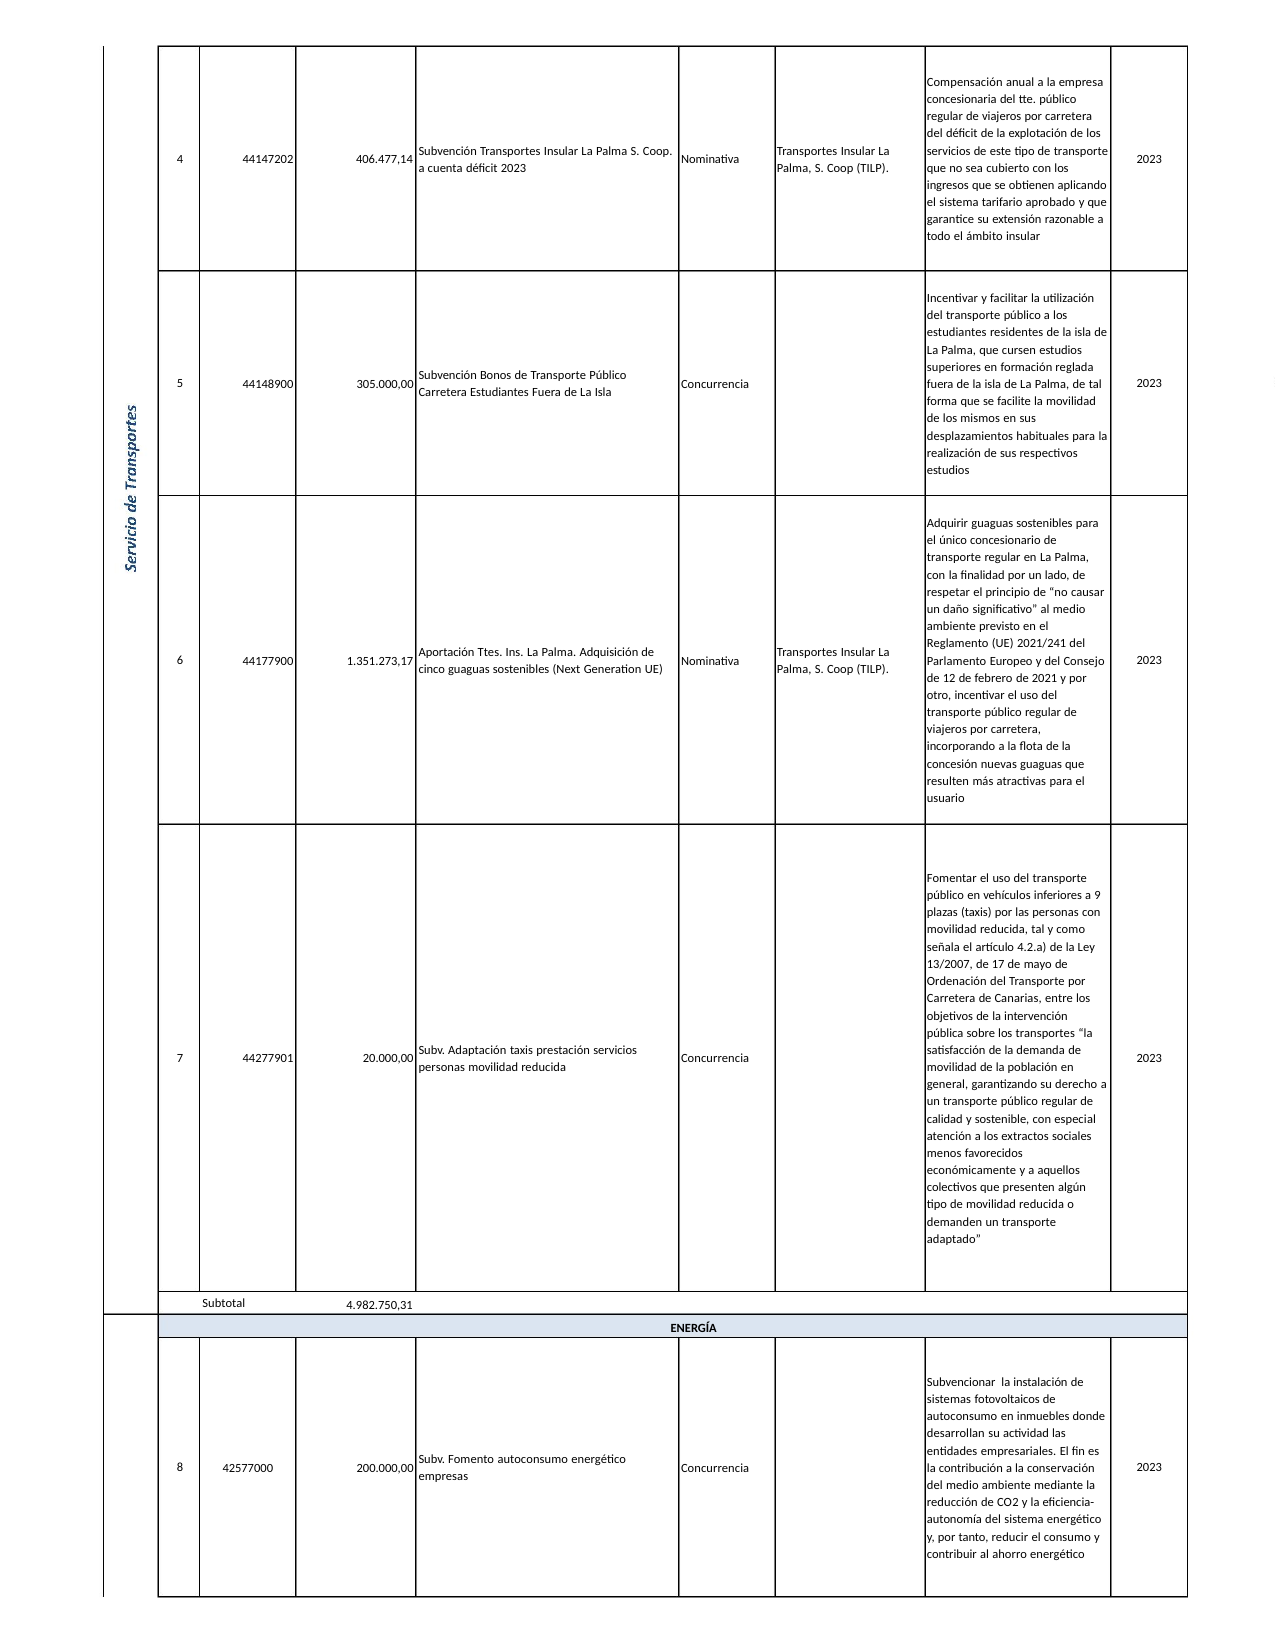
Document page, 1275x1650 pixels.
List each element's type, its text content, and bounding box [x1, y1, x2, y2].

text desplazamientos habituales para la [927, 430, 1132, 442]
picture [0, 0, 1275, 1650]
text que no sea cubierto con los [927, 162, 1132, 175]
text 2023 [1136, 654, 1181, 667]
text La Palma, que cursen estudios [927, 344, 1131, 357]
text público en vehículos inferiores a 9 [927, 889, 1126, 902]
text 2023 [1136, 378, 1181, 391]
text 42577000 [222, 1462, 292, 1475]
text plazas (taxis) por las personas con [927, 907, 1126, 919]
text entidades empresariales. El fin es [927, 1445, 1126, 1458]
text estudios [927, 464, 1132, 477]
text atención a los extractos sociales [927, 1130, 1132, 1143]
text servicios de este tipo de transporte [927, 145, 1132, 158]
text otro, incentivar el uso del [927, 689, 1129, 702]
text con la finalidad por un lado, de [927, 569, 1128, 582]
text Adquirir guaguas sostenibles para [927, 517, 1124, 530]
text 2023 [1136, 1052, 1181, 1065]
text un daño significativo” al medio [927, 603, 1128, 616]
text superiores en formación reglada [927, 361, 1131, 374]
text Fomentar el uso del transporte [927, 872, 1126, 885]
text realización de sus respectivos [927, 447, 1132, 460]
text Subvención Transportes Insular La Palma S. Coop. [418, 145, 698, 157]
text ingresos que se obtienen aplicando [927, 179, 1132, 192]
text transporte regular en La Palma, [927, 552, 1128, 564]
text autonomía del sistema energético [927, 1514, 1126, 1526]
text 4 [177, 153, 202, 166]
text del transporte público a los [927, 309, 1131, 322]
text Palma, S. Coop (TILP). [777, 663, 909, 676]
text Ordenación del Transporte por [927, 975, 1132, 988]
text resulten más atractivas para el [927, 775, 1108, 788]
text a cuenta déficit 2023 [418, 162, 698, 175]
text sistemas fotovoltaicos de [927, 1393, 1108, 1406]
text Concurrencia [681, 1053, 768, 1066]
text 20.000,00 [363, 1053, 433, 1066]
text Carretera de Canarias, entre los [927, 993, 1132, 1005]
text concesión nuevas guaguas que [927, 758, 1108, 771]
text desarrollan su actividad las [927, 1428, 1129, 1440]
text de 12 de febrero de 2021 y por [927, 672, 1129, 685]
text Subv. Adaptación taxis prestación servicios [418, 1044, 662, 1057]
text 8 [177, 1462, 202, 1474]
text Incentivar y facilitar la utilización [927, 292, 1131, 305]
text 44147202 [242, 153, 313, 166]
text objetivos de la intervención [927, 1010, 1132, 1022]
text un transporte público regular de [927, 1096, 1132, 1108]
text colectivos que presenten algún [927, 1182, 1110, 1194]
text fuera de la isla de La Palma, de tal [927, 378, 1131, 391]
text calidad y sostenible, con especial [927, 1113, 1132, 1126]
text 2023 [1136, 153, 1181, 166]
text estudiantes residentes de la isla de [927, 327, 1131, 339]
text autoconsumo en inmuebles donde [927, 1411, 1129, 1423]
text Subvención Bonos de Transporte Público [418, 369, 652, 382]
text 406.477,14 [356, 153, 432, 166]
text movilidad de la población en [927, 1061, 1132, 1074]
text Palma, S. Coop (TILP). [777, 162, 909, 175]
text 6 [177, 654, 202, 667]
text forma que se facilite la movilidad [927, 396, 1131, 408]
text del déficit de la explotación de los [927, 128, 1132, 140]
text del medio ambiente mediante la [927, 1479, 1126, 1492]
text usuario [927, 792, 1108, 805]
text ambiente previsto en el [927, 621, 1128, 633]
text 2023 [1136, 1462, 1181, 1474]
text el único concesionario de [927, 534, 1124, 547]
text Concurrencia [681, 378, 768, 391]
text adaptado” [927, 1233, 1000, 1246]
text Aportación Ttes. Ins. La Palma. Adquisición de [418, 646, 688, 659]
text 5 [177, 378, 202, 391]
text 4.982.750,31 [346, 1299, 432, 1312]
text empresas [418, 1471, 652, 1483]
text Transportes Insular La [777, 145, 909, 157]
text 44277901 [242, 1053, 313, 1066]
text Nominativa [681, 655, 759, 668]
text movilidad reducida, tal y como [927, 924, 1126, 937]
text Carretera Estudiantes Fuera de La Isla [418, 387, 652, 399]
text satisfacción de la demanda de [927, 1044, 1132, 1057]
text 7 [177, 1052, 202, 1065]
text señala el artículo 4.2.a) de la Ley [927, 941, 1126, 954]
text todo el ámbito insular [927, 231, 1132, 243]
text Parlamento Europeo y del Consejo [927, 655, 1129, 668]
text Nominativa [681, 153, 759, 166]
text 44177900 [242, 655, 313, 668]
text general, garantizando su derecho a [927, 1078, 1132, 1091]
text ENERGÍA [670, 1322, 736, 1335]
text respetar el principio de “no causar [927, 586, 1128, 599]
text Subvencionar la instalación de [927, 1376, 1108, 1389]
text reducción de CO2 y la eficiencia- [927, 1496, 1126, 1509]
text incorporando a la flota de la [927, 741, 1108, 753]
text económicamente y a aquellos [927, 1164, 1110, 1177]
text viajeros por carretera, [927, 723, 1099, 736]
text 1.351.273,17 [347, 655, 433, 668]
text 13/2007, de 17 de mayo de [927, 958, 1088, 971]
text de los mismos en sus [927, 413, 1131, 425]
text el sistema tarifario aprobado y que [927, 196, 1132, 209]
text personas movilidad reducida [418, 1061, 662, 1074]
text cinco guaguas sostenibles (Next Generation UE) [418, 663, 688, 676]
text concesionaria del tte. público [927, 93, 1132, 106]
text y, por tanto, reducir el consumo y [927, 1531, 1126, 1543]
text Compensación anual a la empresa [927, 76, 1132, 89]
text 305.000,00 [356, 378, 433, 391]
text Subtotal [202, 1298, 264, 1311]
text Reglamento (UE) 2021/241 del [927, 638, 1129, 650]
text Subv. Fomento autoconsumo energético [418, 1453, 652, 1466]
text Concurrencia [681, 1462, 768, 1475]
text contribuir al ahorro energético [927, 1548, 1126, 1561]
text 44148900 [242, 378, 313, 391]
text transporte público regular de [927, 706, 1099, 719]
text garantice su extensión razonable a [927, 213, 1132, 226]
text la contribución a la conservación [927, 1462, 1126, 1475]
text demanden un transporte [927, 1216, 1110, 1229]
text Transportes Insular La [777, 646, 909, 659]
text 200.000,00 [356, 1462, 433, 1475]
text tipo de movilidad reducida o [927, 1199, 1110, 1211]
text menos favorecidos [927, 1147, 1132, 1160]
text pública sobre los transportes “la [927, 1027, 1132, 1040]
text regular de viajeros por carretera [927, 111, 1132, 123]
